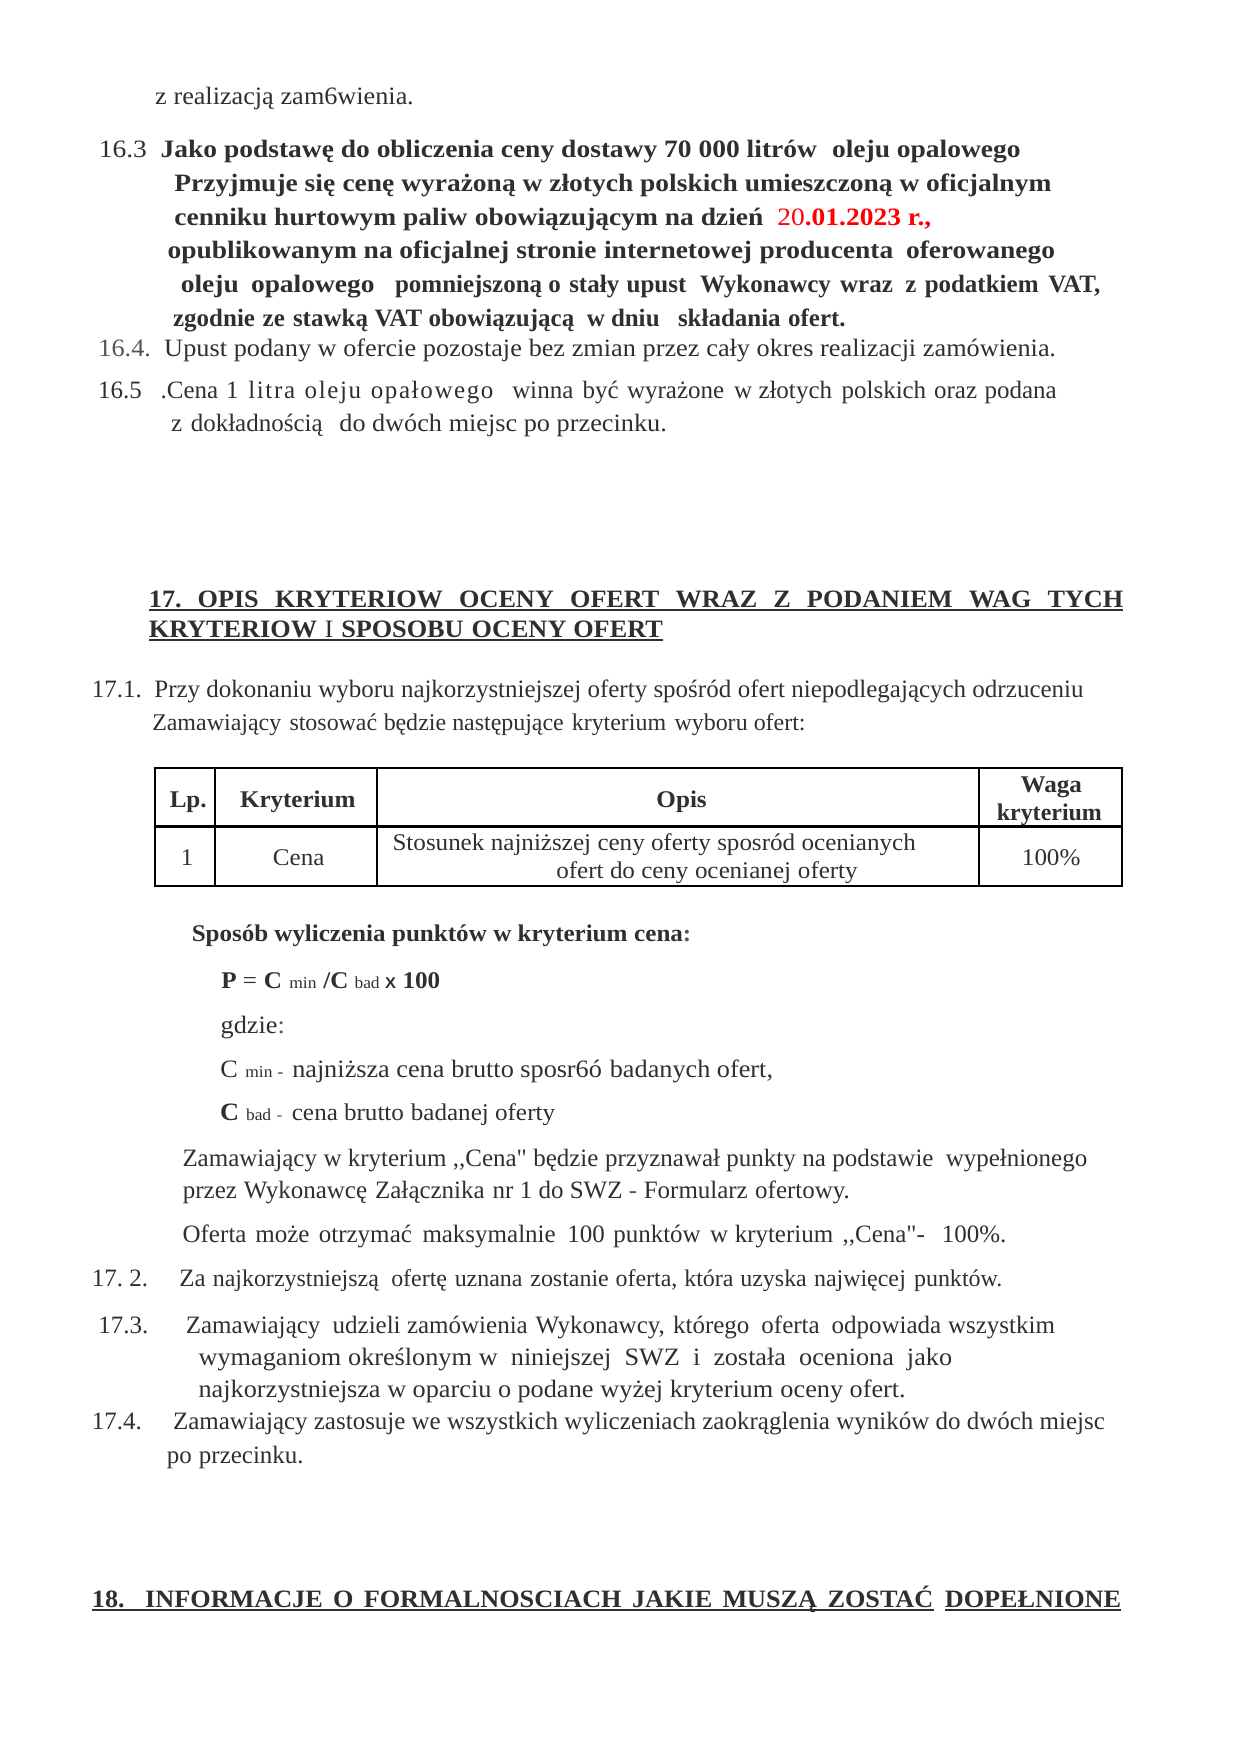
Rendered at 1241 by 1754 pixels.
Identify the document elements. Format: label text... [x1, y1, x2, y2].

list z dokładnością do dwóch miejsc po przecinku. [92, 408, 1127, 437]
text 17.4. Zamawiający zastosuje we wszystkich wyliczeniach zaokrąglenia wyników do dwóch miejsc [92, 1406, 1138, 1435]
table_cell 1 [156, 828, 214, 884]
text Oferta może otrzymać maksymalnie 100 punktów w kryterium ,,Cena"- 100%. [182, 1219, 1240, 1248]
subtitle 17. OPIS KRYTERIOW OCENY OFERT WRAZ Z PODANIEM WAG TYCH [149, 584, 1123, 609]
text C bad - cena brutto badanej oferty [220, 1097, 1240, 1126]
text po przecinku. [92, 1440, 1138, 1469]
table_cell Stosunek najniższej ceny oferty sposród ocenianych ofert do ceny ocenianej oferty [378, 828, 978, 884]
list 17.3. Zamawiający udzieli zamówienia Wykonawcy, którego oferta odpowiada wszystkim [92, 1310, 1119, 1338]
subtitle zgodnie ze stawką VAT obowiązującą w dniu składania ofert. [92, 303, 1112, 332]
text P = C min /C bad X 100 [221, 966, 1240, 994]
subtitle cenniku hurtowym paliw obowiązującym na dzień 20.01.2023 r., [92, 202, 1112, 230]
list 16.5 .Cena 1 litra oleju opałowego winna być wyrażone w złotych polskich oraz podana [92, 375, 1127, 404]
table_cell 100% [980, 828, 1121, 884]
list 16.4. Upust podany w ofercie pozostaje bez zmian przez cały okres realizacji zamówienia. [92, 336, 1240, 362]
subtitle oleju opalowego pomniejszoną o stały upust Wykonawcy wraz z podatkiem VAT, [92, 269, 1112, 298]
text gdzie: [220, 1010, 1240, 1038]
list Zamawiający stosować będzie następujące kryterium wyboru ofert: [92, 707, 1122, 736]
text C min - najniższa cena brutto sposr6ó badanych ofert, [220, 1054, 1240, 1082]
table_header Opis [378, 769, 978, 825]
subtitle opublikowanym na oficjalnej stronie internetowej producenta oferowanego [92, 236, 1112, 264]
table_header Kryterium [216, 769, 376, 825]
subtitle Przyjmuje się cenę wyrażoną w złotych polskich umieszczoną w oficjalnym [92, 168, 1112, 196]
text wymaganiom określonym w niniejszej SWZ i została oceniona jako najkorzystniejsza w oparciu o podane wyżej kryterium oceny ofert. [198, 1342, 1120, 1403]
subtitle 18. INFORMACJE O FORMALNOSCIACH JAKIE MUSZĄ ZOSTAĆ DOPEŁNIONE [92, 1584, 1121, 1613]
table_cell Cena [216, 828, 376, 884]
list 17.1. Przy dokonaniu wyboru najkorzystniejszej oferty spośród ofert niepodlegających odrzuceniu [92, 674, 1122, 703]
list z realizacją zam6wienia. [135, 81, 1111, 110]
text Zamawiający w kryterium ,,Cena" będzie przyznawał punkty na podstawie wypełnionego przez Wykonawcę Załącznika nr 1 do SWZ - Formularz ofertowy. [182, 1143, 1120, 1203]
list 16.3 Jako podstawę do obliczenia ceny dostawy 70 000 litrów oleju opalowego [92, 117, 1111, 163]
subtitle KRYTERIOW I SPOSOBU OCENY OFERT [149, 611, 1123, 643]
table_header Lp. [156, 769, 214, 825]
list 17. 2. Za najkorzystniejszą ofertę uznana zostanie oferta, która uzyska najwięcej punktów. [92, 1263, 1119, 1292]
table_header Waga kryterium [980, 769, 1121, 825]
subtitle Sposób wyliczenia punktów w kryterium cena: [183, 919, 1240, 946]
